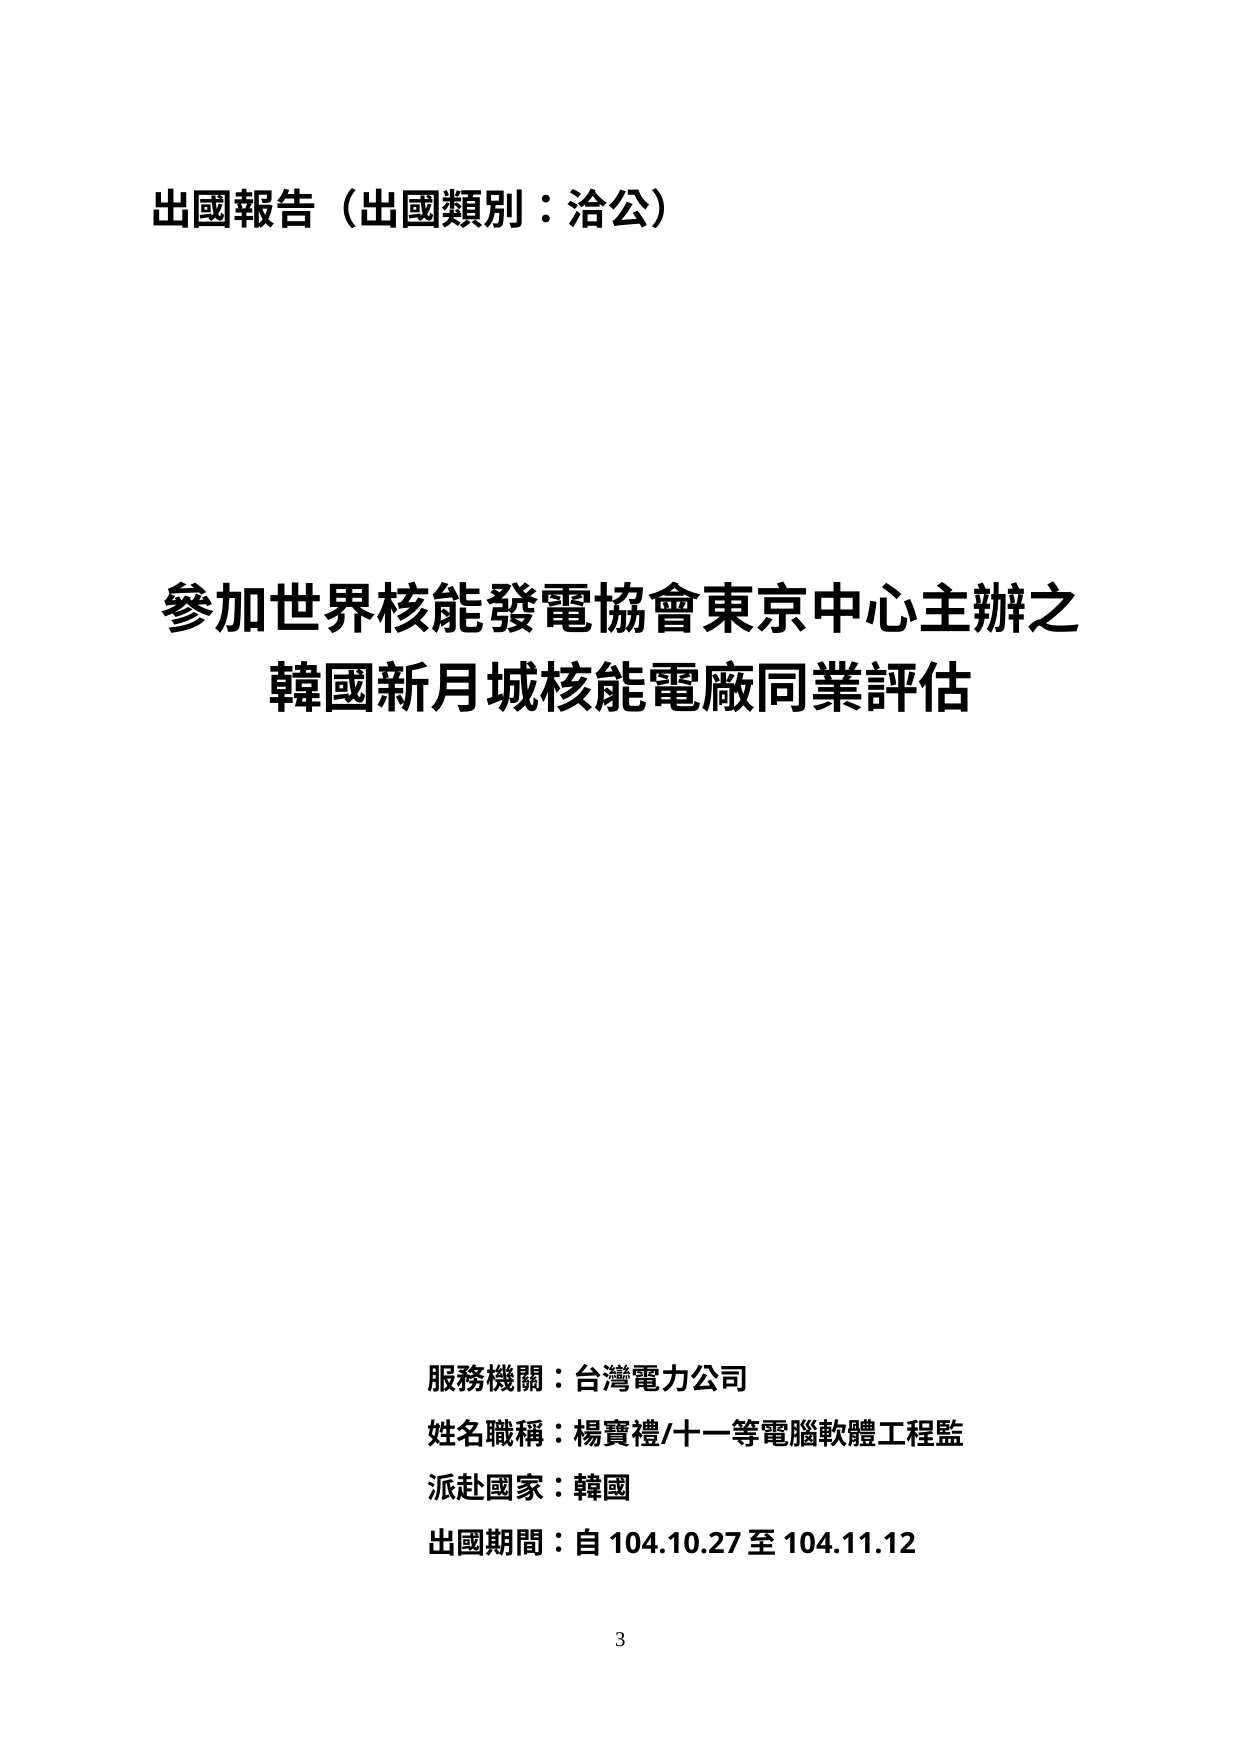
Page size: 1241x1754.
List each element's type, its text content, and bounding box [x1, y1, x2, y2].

text 參加世界核能發電協會東京中心主辦之韓國新月城核能電廠同業評估 [150, 566, 1090, 723]
text 出國期間：自104.10.27至104.11.12 [427, 1520, 1090, 1562]
text 姓名職稱：楊寶禮/十一等電腦軟體工程監 [427, 1410, 1090, 1453]
text 派赴國家：韓國 [427, 1465, 1090, 1507]
text 出國報告（出國類別：洽公） [150, 191, 1090, 233]
text 服務機關：台灣電力公司 [150, 1355, 1090, 1398]
